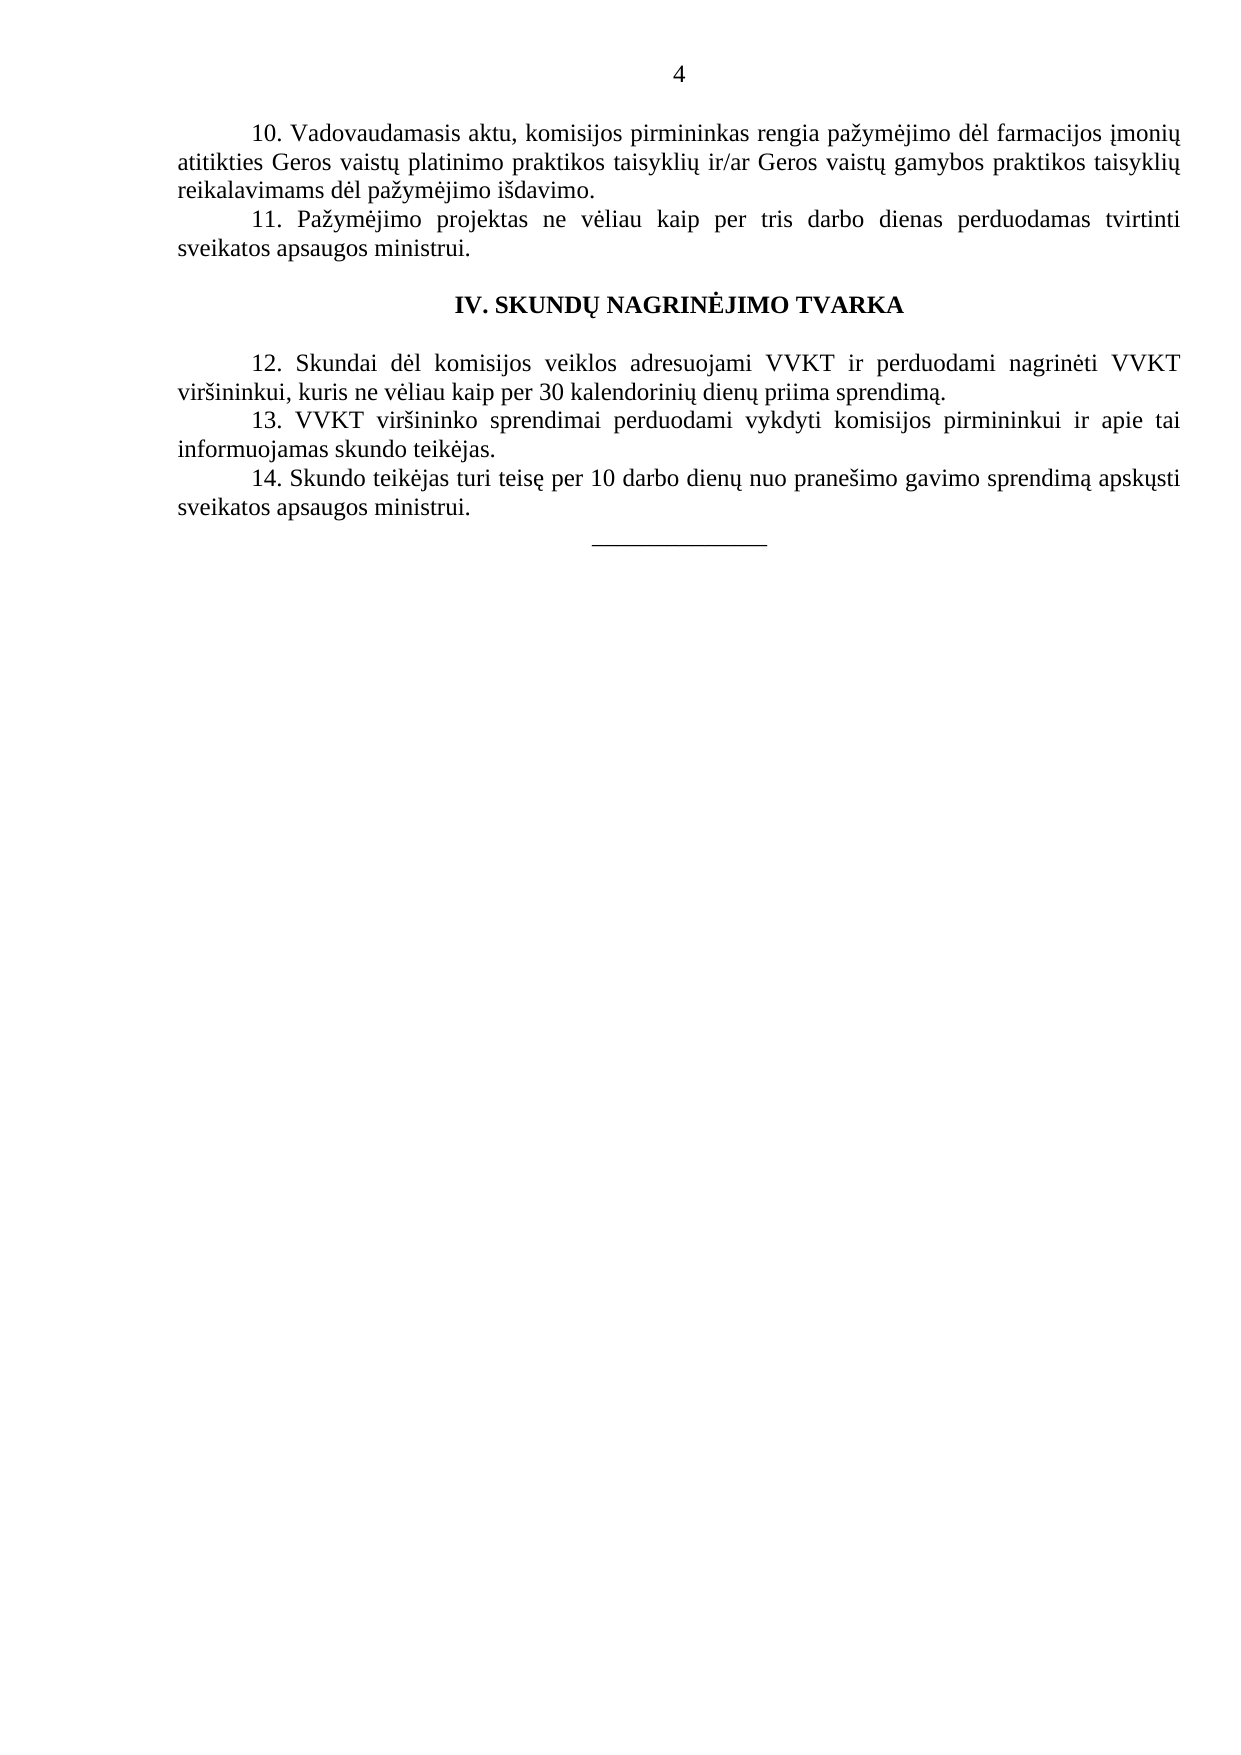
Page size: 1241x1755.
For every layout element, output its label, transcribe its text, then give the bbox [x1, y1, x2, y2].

text IV. SKUNDŲ NAGRINĖJIMO TVARKA [177, 291, 1181, 319]
text 10. Vadovaudamasis aktu, komisijos pirmininkas rengia pažymėjimo dėl farmacijos įmonių atitikties Geros vaistų platinimo praktikos taisyklių ir/ar Geros vaistų gamybos praktikos taisyklių reikalavimams dėl pažymėjimo išdavimo. [177, 118, 1181, 204]
text 14. Skundo teikėjas turi teisę per 10 darbo dienų nuo pranešimo gavimo sprendimą apskųsti sveikatos apsaugos ministrui. [177, 463, 1181, 521]
text 13. VVKT viršininko sprendimai perduodami vykdyti komisijos pirmininkui ir apie tai informuojamas skundo teikėjas. [177, 406, 1181, 463]
text 11. Pažymėjimo projektas ne vėliau kaip per tris darbo dienas perduodamas tvirtinti sveikatos apsaugos ministrui. [177, 204, 1181, 262]
text ______________ [177, 521, 1181, 549]
text 12. Skundai dėl komisijos veiklos adresuojami VVKT ir perduodami nagrinėti VVKT viršininkui, kuris ne vėliau kaip per 30 kalendorinių dienų priima sprendimą. [177, 348, 1181, 406]
